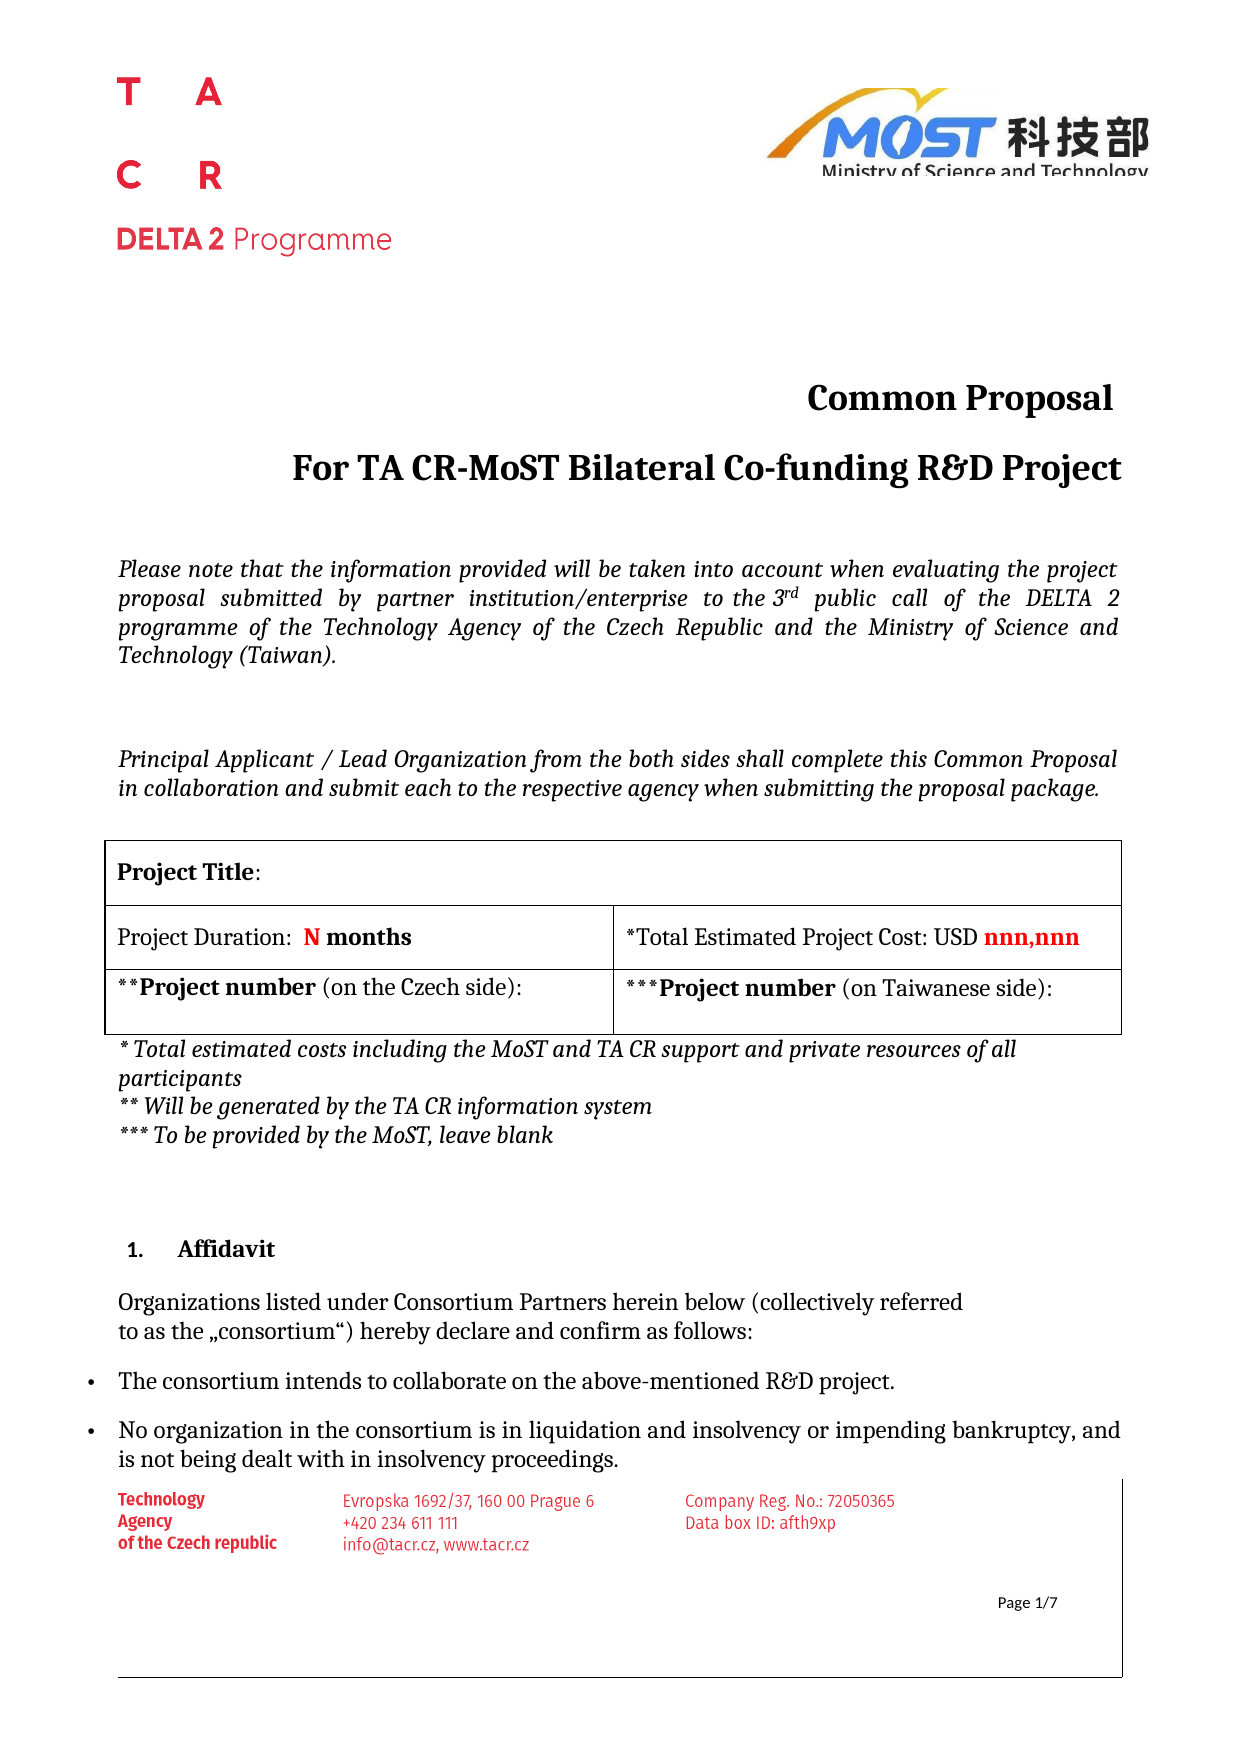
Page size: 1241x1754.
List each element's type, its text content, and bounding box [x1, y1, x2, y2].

text Principal Applicant / Lead Organization from the both sides shall complete this Common Proposal in collaboration and submit each to the respective agency when submitting the proposal package. [118, 745, 1122, 802]
text Common Proposal [118, 377, 1122, 420]
picture [0, 1491, 951, 1624]
table_cell ***Project number (on Taiwanese side): [614, 970, 1121, 1034]
text ** Will be generated by the TA CR information system [118, 1092, 1122, 1121]
picture [68, 37, 406, 315]
text Organizations listed under Consortium Partners herein below (collectively referred to as the „consortium“) hereby declare and confirm as follows: [118, 1288, 1122, 1346]
table_cell Project Duration: N months [106, 906, 613, 969]
table_header Project Title: [106, 841, 1121, 904]
text For TA CR-MoST Bilateral Co-funding R&D Project [118, 447, 1122, 490]
text * Total estimated costs including the MoST and TA CR support and private resources of all participants [118, 1035, 1122, 1092]
table_cell *Total Estimated Project Cost: USD nnn,nnn [614, 906, 1121, 969]
table_cell **Project number (on the Czech side): [106, 970, 613, 1034]
list The consortium intends to collaborate on the above-mentioned R&D project. [87, 1367, 1122, 1395]
list No organization in the consortium is in liquidation and insolvency or impending bankruptcy, and is not being dealt with in insolvency proceedings. [87, 1416, 1122, 1474]
text *** To be provided by the MoST, leave blank [118, 1121, 1122, 1150]
list Affidavit [126, 1234, 1122, 1263]
text Please note that the information provided will be taken into account when evaluating the project proposal submitted by partner institution/enterprise to the 3rd public call of the DELTA 2 programme of the Technology Agency of the Czech Republic and the Ministry of Science and Technology (Taiwan). [118, 555, 1122, 670]
picture [763, 88, 1151, 176]
